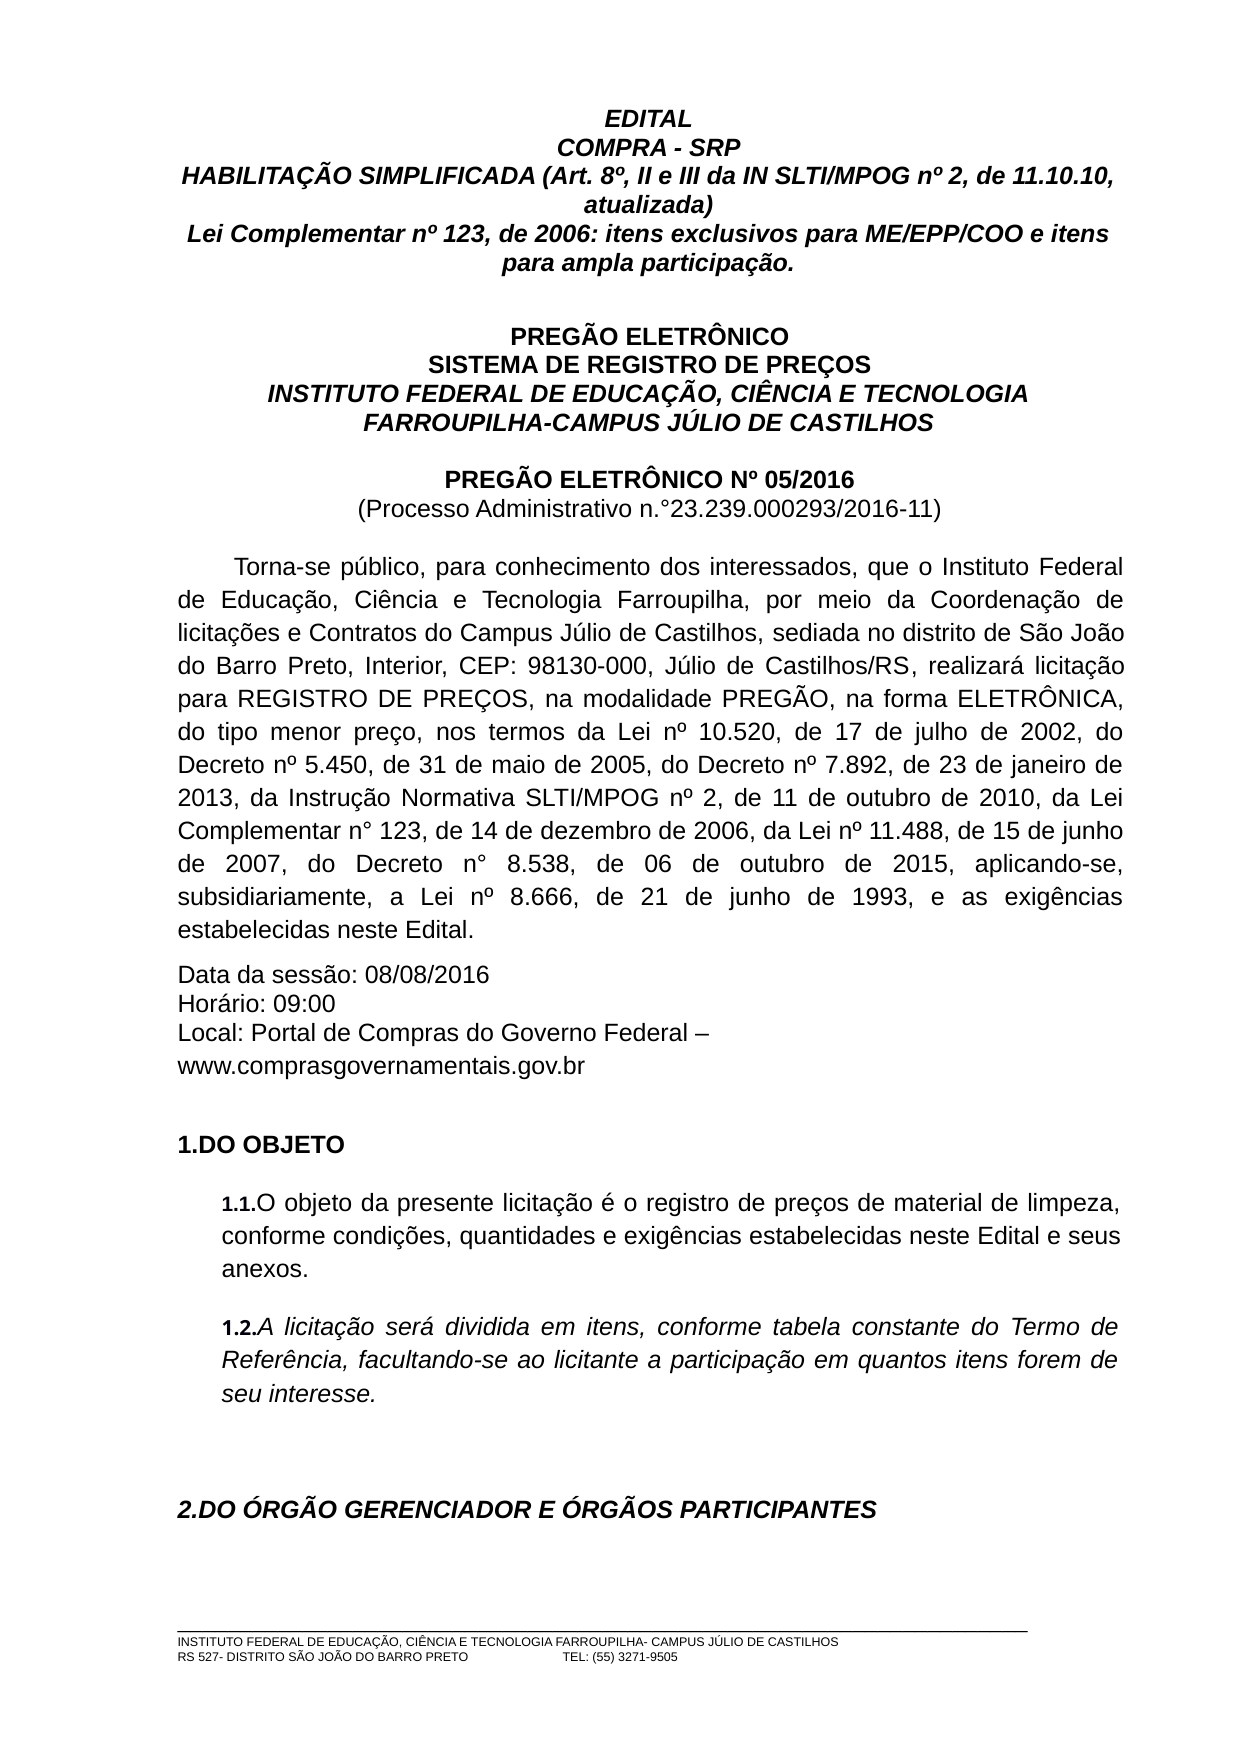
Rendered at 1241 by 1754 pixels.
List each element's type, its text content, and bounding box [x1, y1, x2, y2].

text Local: Portal de Compras do Governo Federal – www.comprasgovernamentais.gov.br [177, 1018, 1122, 1080]
text EDITAL [177, 104, 1122, 132]
list O objeto da presente licitação é o registro de preços de material de limpeza, conforme condições, quantidades e exigências estabelecidas neste Edital e seus anexos. [221, 1188, 1122, 1282]
list A licitação será dividida em itens, conforme tabela constante do Termo de Referência, facultando-se ao licitante a participação em quantos itens forem de seu interesse. [221, 1312, 1122, 1407]
text PREGÃO ELETRÔNICO [177, 322, 1122, 351]
text Horário: 09:00 [177, 989, 1122, 1018]
text (Processo Administrativo n.°23.239.000293/2016-11) [177, 494, 1122, 523]
text INSTITUTO FEDERAL DE EDUCAÇÃO, CIÊNCIA E TECNOLOGIA FARROUPILHA-CAMPUS JÚLIO DE CASTILHOS [177, 379, 1122, 437]
text Torna-se público, para conhecimento dos interessados, que o Instituto Federal de Educação, Ciência e Tecnologia Farroupilha, por meio da Coordenação de licitações e Contratos do Campus Júlio de Castilhos, sediada no distrito de São João do Barro Preto, Interior, CEP: 98130-000, Júlio de Castilhos/RS, realizará licitação para REGISTRO DE PREÇOS, na modalidade PREGÃO, na forma ELETRÔNICA, do tipo menor preço, nos termos da Lei nº 10.520, de 17 de julho de 2002, do Decreto nº 5.450, de 31 de maio de 2005, do Decreto nº 7.892, de 23 de janeiro de 2013, da Instrução Normativa SLTI/MPOG nº 2, de 11 de outubro de 2010, da Lei Complementar n° 123, de 14 de dezembro de 2006, da Lei nº 11.488, de 15 de junho de 2007, do Decreto n° 8.538, de 06 de outubro de 2015, aplicando-se, subsidiariamente, a Lei nº 8.666, de 21 de junho de 1993, e as exigências estabelecidas neste Edital. [177, 552, 1125, 944]
text PREGÃO ELETRÔNICO Nº 05/2016 [177, 466, 1122, 494]
text COMPRA - SRP [177, 132, 1122, 161]
text HABILITAÇÃO SIMPLIFICADA (Art. 8º, II e III da IN SLTI/MPOG nº 2, de 11.10.10, atualizada) [177, 161, 1122, 219]
text SISTEMA DE REGISTRO DE PREÇOS [177, 351, 1122, 379]
text Lei Complementar nº 123, de 2006: itens exclusivos para ME/EPP/COO e itens para ampla participação. [177, 219, 1122, 276]
list DO ÓRGÃO GERENCIADOR E ÓRGÃOS PARTICIPANTES [177, 1494, 1122, 1523]
list DO OBJETO [177, 1129, 1124, 1158]
text Data da sessão: 08/08/2016 [177, 961, 1122, 989]
